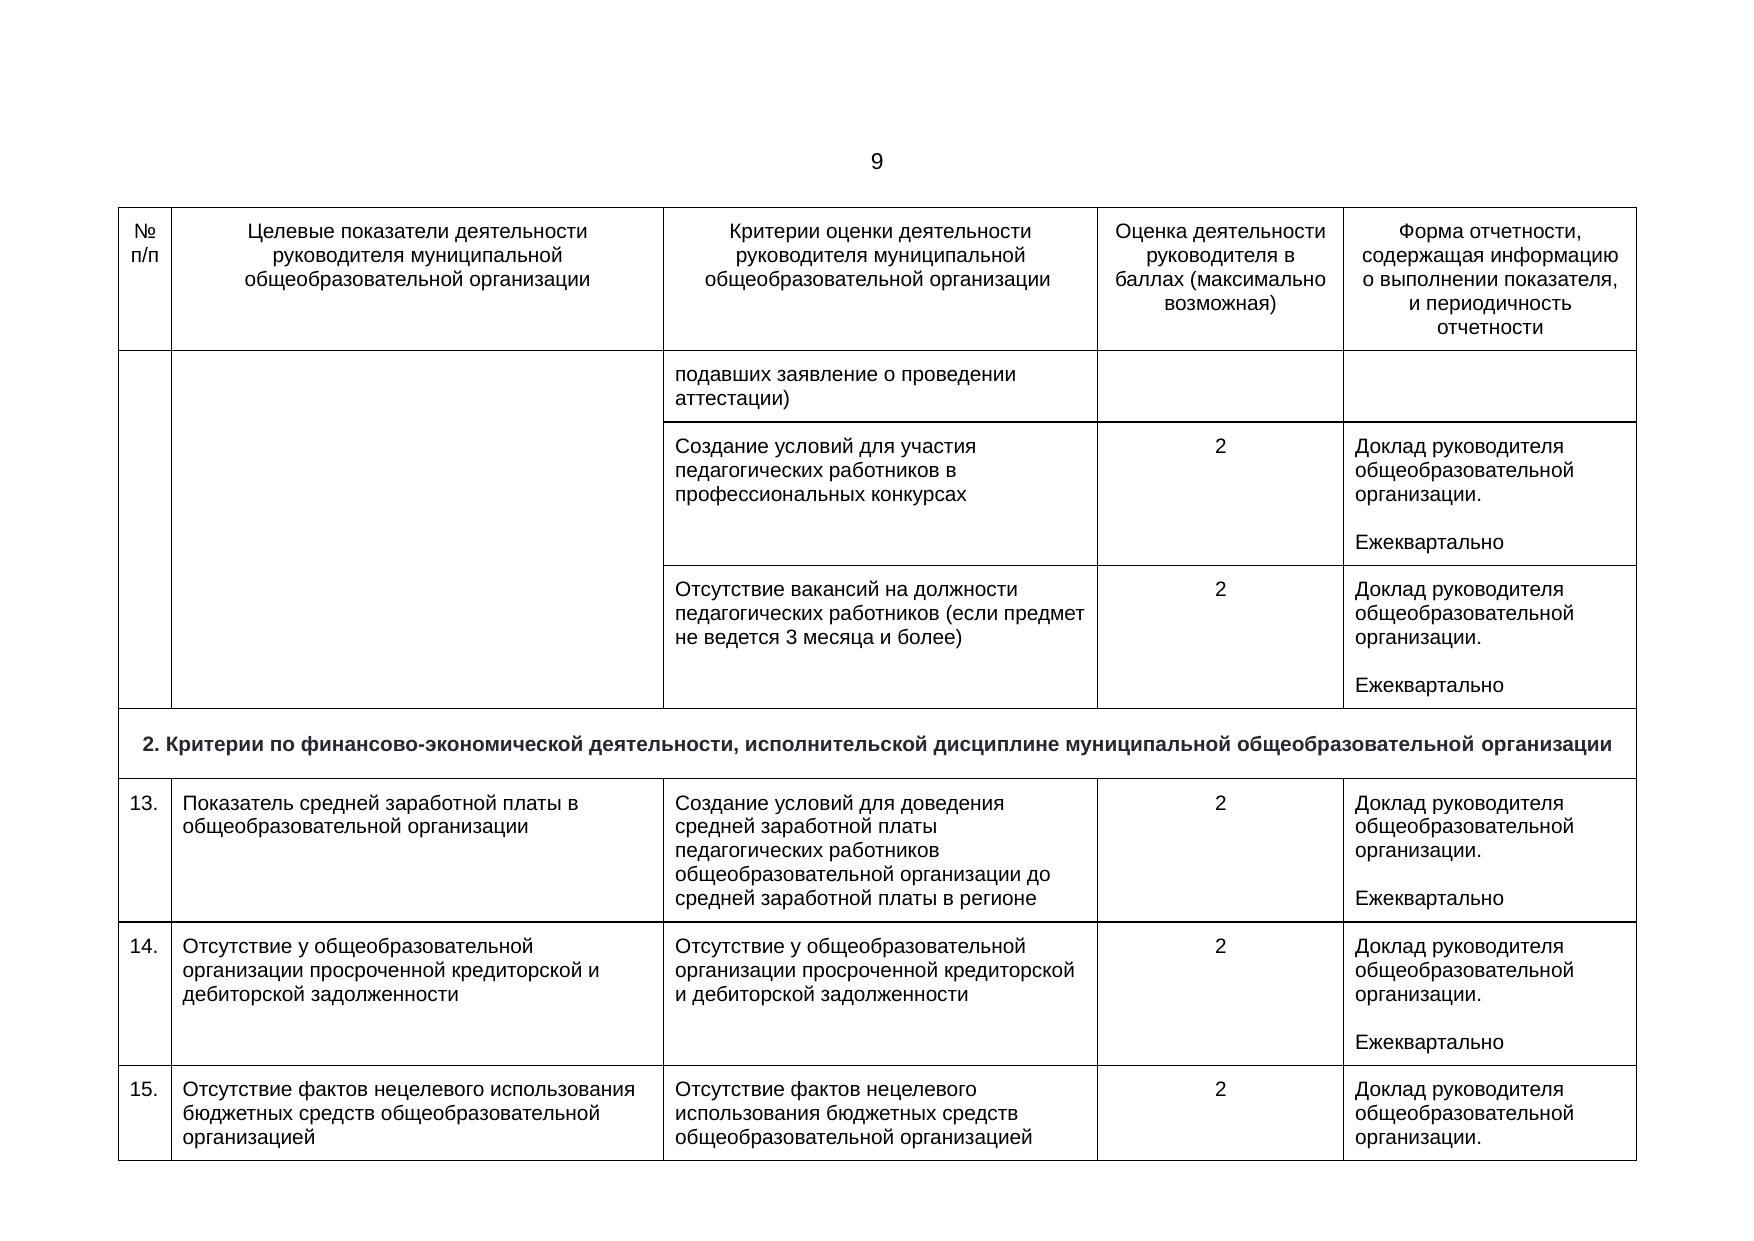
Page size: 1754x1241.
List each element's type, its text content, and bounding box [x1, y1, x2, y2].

table_cell 13. [119, 779, 171, 921]
table_cell Доклад руководителя общеобразовательной организации. Ежеквартально [1344, 779, 1636, 921]
table_header Форма отчетности, содержащая информацию о выполнении показателя, и периодичность отчетности [1344, 208, 1636, 350]
table_cell Отсутствие вакансий на должности педагогических работников (если предмет не ведется 3 месяца и более) [664, 566, 1097, 708]
table_cell Создание условий для доведения средней заработной платы педагогических работников общеобразовательной организации до средней заработной платы в регионе [664, 779, 1097, 921]
table_cell [1098, 351, 1343, 421]
table_cell [1344, 351, 1636, 421]
table_cell Отсутствие фактов нецелевого использования бюджетных средств общеобразовательной организацией [664, 1066, 1097, 1160]
table_cell Показатель средней заработной платы в общеобразовательной организации [172, 779, 663, 921]
table_cell Доклад руководителя общеобразовательной организации. [1344, 1066, 1636, 1160]
table_header Целевые показатели деятельности руководителя муниципальной общеобразовательной организации [172, 208, 663, 350]
table_cell 2 [1098, 566, 1343, 708]
table_cell Доклад руководителя общеобразовательной организации. Ежеквартально [1344, 566, 1636, 708]
table_cell 2 [1098, 1066, 1343, 1160]
table_cell 14. [119, 923, 171, 1065]
table_header Оценка деятельности руководителя в баллах (максимально возможная) [1098, 208, 1343, 350]
table_cell Отсутствие фактов нецелевого использования бюджетных средств общеобразовательной организацией [172, 1066, 663, 1160]
table_cell [172, 351, 663, 708]
table_cell [119, 351, 171, 708]
table_header Критерии оценки деятельности руководителя муниципальной общеобразовательной организации [664, 208, 1097, 350]
table_cell 2 [1098, 779, 1343, 921]
table_cell 2. Критерии по финансово-экономической деятельности, исполнительской дисциплине муниципальной общеобразовательной организации [119, 709, 1636, 778]
table_cell подавших заявление о проведении аттестации) [664, 351, 1097, 421]
table_cell Отсутствие у общеобразовательной организации просроченной кредиторской и дебиторской задолженности [664, 923, 1097, 1065]
table_cell Отсутствие у общеобразовательной организации просроченной кредиторской и дебиторской задолженности [172, 923, 663, 1065]
table_header № п/п [119, 208, 171, 350]
table_cell 2 [1098, 923, 1343, 1065]
table_cell 2 [1098, 423, 1343, 565]
table_cell 15. [119, 1066, 171, 1160]
table_cell Доклад руководителя общеобразовательной организации. Ежеквартально [1344, 923, 1636, 1065]
table_cell Доклад руководителя общеобразовательной организации. Ежеквартально [1344, 423, 1636, 565]
table_cell Создание условий для участия педагогических работников в профессиональных конкурсах [664, 423, 1097, 565]
